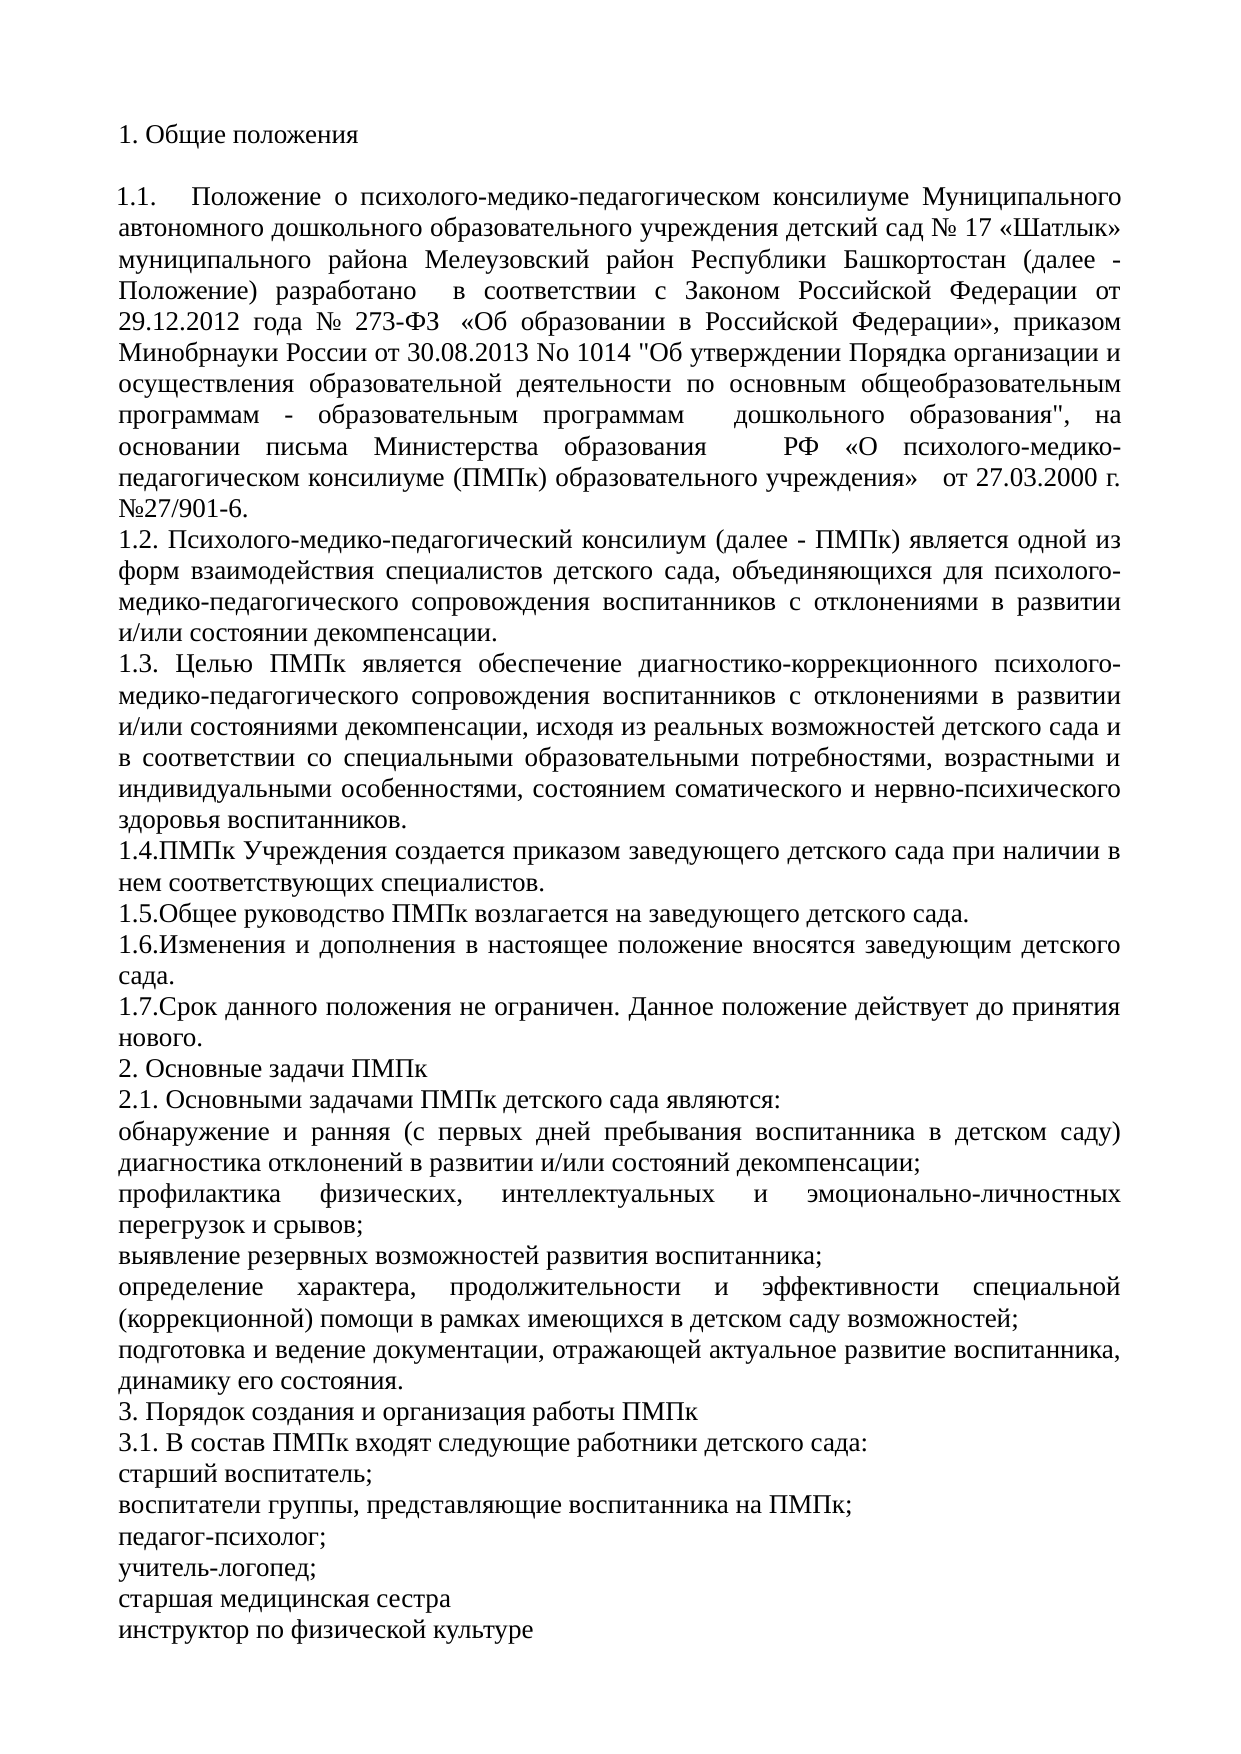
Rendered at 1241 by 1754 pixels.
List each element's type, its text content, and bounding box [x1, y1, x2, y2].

text педагог-психолог; [118, 1520, 1122, 1551]
text 1.2. Психолого-медико-педагогический консилиум (далее - ПМПк) является одной из форм взаимодействия специалистов детского сада, объединяющихся для психолого-медико-педагогического сопровождения воспитанников с отклонениями в развитии и/или состоянии декомпенсации. [118, 523, 1122, 648]
text определение характера, продолжительности и эффективности специальной (коррекционной) помощи в рамках имеющихся в детском саду возможностей; [118, 1271, 1122, 1333]
text профилактика физических, интеллектуальных и эмоционально-личностных перегрузок и срывов; [118, 1177, 1122, 1239]
text 1.5.Общее руководство ПМПк возлагается на заведующего детского сада. [118, 897, 1122, 928]
text выявление резервных возможностей развития воспитанника; [118, 1239, 1122, 1271]
text 3.1. В состав ПМПк входят следующие работники детского сада: [118, 1426, 1122, 1457]
text воспитатели группы, представляющие воспитанника на ПМПк; [118, 1488, 1122, 1520]
text старший воспитатель; [118, 1457, 1122, 1488]
text старшая медицинская сестра [118, 1582, 1122, 1613]
text 3. Порядок создания и организация работы ПМПк [118, 1395, 1122, 1426]
text 1.3. Целью ПМПк является обеспечение диагностико-коррекционного психолого-медико-педагогического сопровождения воспитанников с отклонениями в развитии и/или состояниями декомпенсации, исходя из реальных возможностей детского сада и в соответствии со специальными образовательными потребностями, возрастными и индивидуальными особенностями, состоянием соматического и нервно-психического здоровья воспитанников. [118, 648, 1122, 834]
text 1.7.Срок данного положения не ограничен. Данное положение действует до принятия нового. [118, 990, 1122, 1052]
text 1. Общие положения [118, 118, 1122, 149]
text 2. Основные задачи ПМПк [118, 1052, 1122, 1084]
text учитель-логопед; [118, 1551, 1122, 1582]
list Положение о психолого-медико-педагогическом консилиуме Муниципального автономного дошкольного образовательного учреждения детский сад № 17 «Шатлык» муниципального района Мелеузовский район Республики Башкортостан (далее - Положение) разработано в соответствии с Законом Российской Федерации от 29.12.2012 года № 273-ФЗ «Об образовании в Российской Федерации», приказом Минобрнауки России от 30.08.2013 No 1014 "Об утверждении Порядка организации и осуществления образовательной деятельности по основным общеобразовательным программам - образовательным программам дошкольного образования", на основании письма Министерства образования РФ «О психолого-медико-педагогическом консилиуме (ПМПк) образовательного учреждения» от 27.03.2000 г. №27/901-6. [116, 180, 1122, 523]
text 2.1. Основными задачами ПМПк детского сада являются: [118, 1084, 1122, 1115]
text обнаружение и ранняя (с первых дней пребывания воспитанника в детском саду) диагностика отклонений в развитии и/или состояний декомпенсации; [118, 1115, 1122, 1177]
text 1.6.Изменения и дополнения в настоящее положение вносятся заведующим детского сада. [118, 928, 1122, 990]
text подготовка и ведение документации, отражающей актуальное развитие воспитанника, динамику его состояния. [118, 1333, 1122, 1395]
text 1.4.ПМПк Учреждения создается приказом заведующего детского сада при наличии в нем соответствующих специалистов. [118, 834, 1122, 897]
text инструктор по физической культуре [118, 1613, 1122, 1644]
